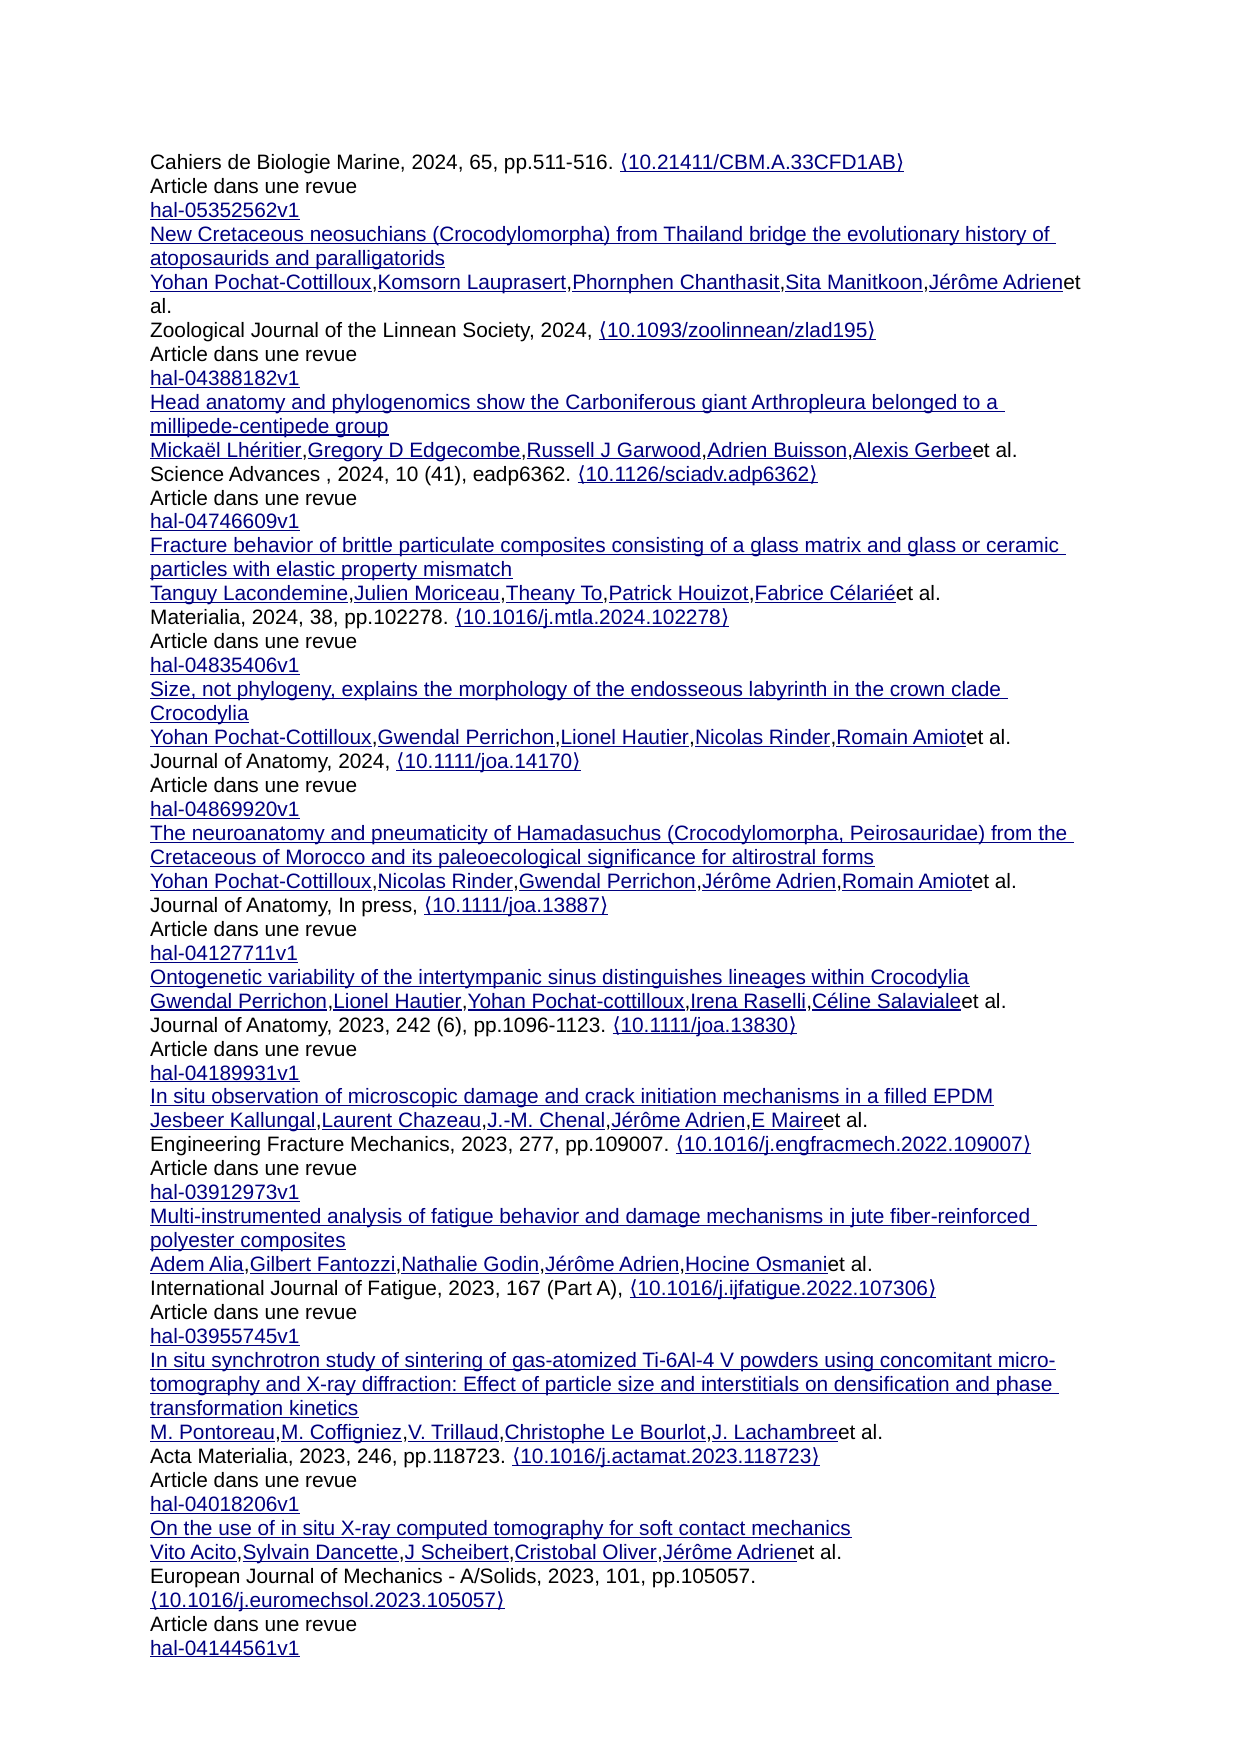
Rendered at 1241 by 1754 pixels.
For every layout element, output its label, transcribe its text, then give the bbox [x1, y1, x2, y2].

table_cell Head anatomy and phylogenomics show the Carboniferous giant Arthropleura belonged to a millipede-centipede group Mickaël Lhéritier,Gregory D Edgecombe,Russell J Garwood,Adrien Buisson,Alexis Gerbeet al. Science Advances , 2024, 10 (41), eadp6362. ⟨10.1126/sciadv.adp6362⟩ Article dans une revue hal-04746609v1 [150, 390, 1090, 533]
table_cell Ontogenetic variability of the intertympanic sinus distinguishes lineages within Crocodylia Gwendal Perrichon,Lionel Hautier,Yohan Pochat‐cottilloux,Irena Raselli,Céline Salavialeet al. Journal of Anatomy, 2023, 242 (6), pp.1096-1123. ⟨10.1111/joa.13830⟩ Article dans une revue hal-04189931v1 [150, 965, 1090, 1084]
table_cell The neuroanatomy and pneumaticity of Hamadasuchus (Crocodylomorpha, Peirosauridae) from the Cretaceous of Morocco and its paleoecological significance for altirostral forms Yohan Pochat-Cottilloux,Nicolas Rinder,Gwendal Perrichon,Jérôme Adrien,Romain Amiotet al. Journal of Anatomy, In press, ⟨10.1111/joa.13887⟩ Article dans une revue hal-04127711v1 [150, 821, 1090, 964]
table_cell Multi-instrumented analysis of fatigue behavior and damage mechanisms in jute fiber-reinforced polyester composites Adem Alia,Gilbert Fantozzi,Nathalie Godin,Jérôme Adrien,Hocine Osmaniet al. International Journal of Fatigue, 2023, 167 (Part A), ⟨10.1016/j.ijfatigue.2022.107306⟩ Article dans une revue hal-03955745v1 [150, 1204, 1090, 1348]
table_cell On the use of in situ X-ray computed tomography for soft contact mechanics Vito Acito,Sylvain Dancette,J Scheibert,Cristobal Oliver,Jérôme Adrienet al. European Journal of Mechanics - A/Solids, 2023, 101, pp.105057. ⟨10.1016/j.euromechsol.2023.105057⟩ Article dans une revue hal-04144561v1 [150, 1516, 1090, 1659]
table_cell In situ observation of microscopic damage and crack initiation mechanisms in a filled EPDM Jesbeer Kallungal,Laurent Chazeau,J.-M. Chenal,Jérôme Adrien,E Maireet al. Engineering Fracture Mechanics, 2023, 277, pp.109007. ⟨10.1016/j.engfracmech.2022.109007⟩ Article dans une revue hal-03912973v1 [150, 1084, 1090, 1204]
table_cell New Cretaceous neosuchians (Crocodylomorpha) from Thailand bridge the evolutionary history of atoposaurids and paralligatorids Yohan Pochat-Cottilloux,Komsorn Lauprasert,Phornphen Chanthasit,Sita Manitkoon,Jérôme Adrienet al. Zoological Journal of the Linnean Society, 2024, ⟨10.1093/zoolinnean/zlad195⟩ Article dans une revue hal-04388182v1 [150, 222, 1090, 389]
table_cell Fracture behavior of brittle particulate composites consisting of a glass matrix and glass or ceramic particles with elastic property mismatch Tanguy Lacondemine,Julien Moriceau,Theany To,Patrick Houizot,Fabrice Célariéet al. Materialia, 2024, 38, pp.102278. ⟨10.1016/j.mtla.2024.102278⟩ Article dans une revue hal-04835406v1 [150, 533, 1090, 677]
table_cell Size, not phylogeny, explains the morphology of the endosseous labyrinth in the crown clade Crocodylia Yohan Pochat-Cottilloux,Gwendal Perrichon,Lionel Hautier,Nicolas Rinder,Romain Amiotet al. Journal of Anatomy, 2024, ⟨10.1111/joa.14170⟩ Article dans une revue hal-04869920v1 [150, 677, 1090, 821]
table_cell Cahiers de Biologie Marine, 2024, 65, pp.511-516. ⟨10.21411/CBM.A.33CFD1AB⟩ Article dans une revue hal-05352562v1 [150, 150, 1090, 222]
table_cell In situ synchrotron study of sintering of gas-atomized Ti-6Al-4 V powders using concomitant micro-tomography and X-ray diffraction: Effect of particle size and interstitials on densification and phase transformation kinetics M. Pontoreau,M. Coffigniez,V. Trillaud,Christophe Le Bourlot,J. Lachambreet al. Acta Materialia, 2023, 246, pp.118723. ⟨10.1016/j.actamat.2023.118723⟩ Article dans une revue hal-04018206v1 [150, 1348, 1090, 1516]
